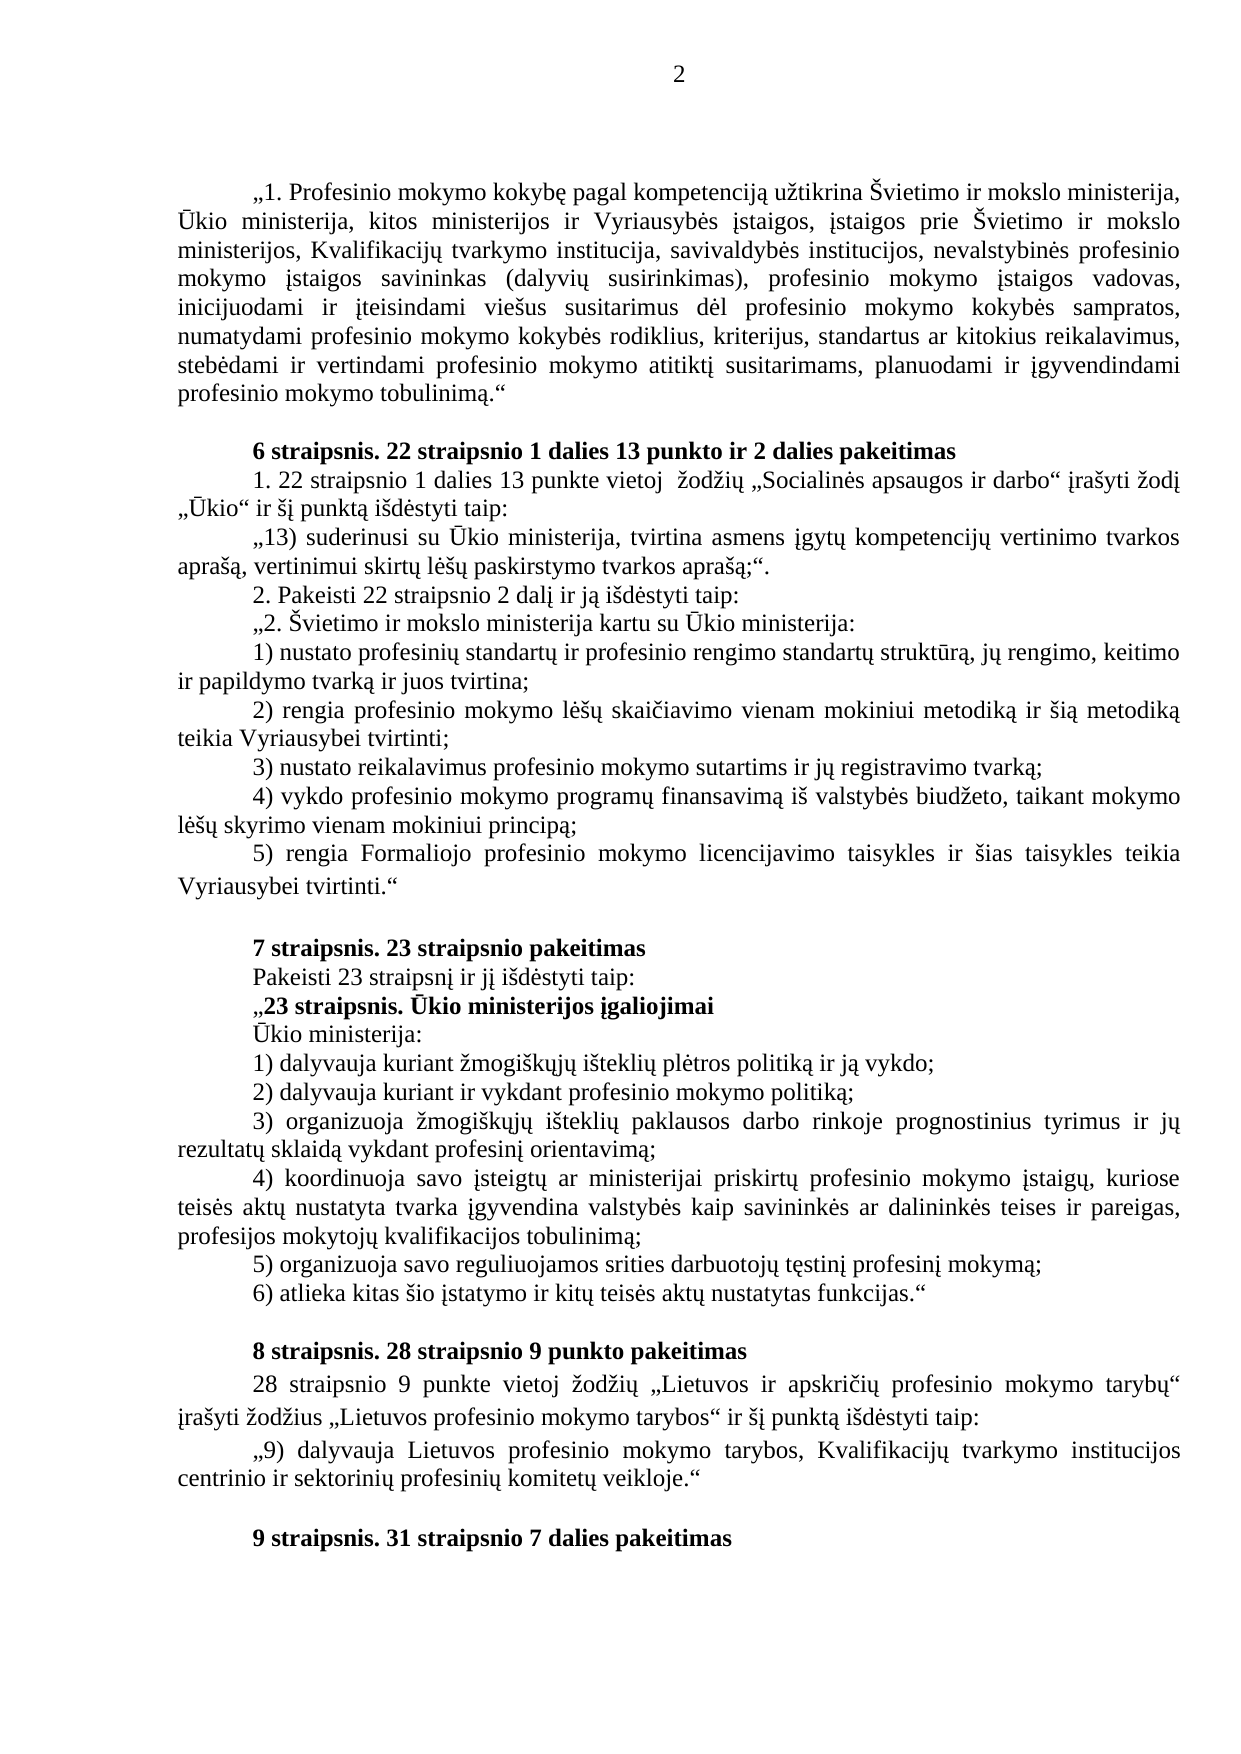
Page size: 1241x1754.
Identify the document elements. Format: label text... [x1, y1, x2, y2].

text 5) rengia Formaliojo profesinio mokymo licencijavimo taisykles ir šias taisykles teikia Vyriausybei tvirtinti.“ [177, 838, 1181, 900]
text 5) organizuoja savo reguliuojamos srities darbuotojų tęstinį profesinį mokymą; [177, 1249, 1181, 1278]
text 9 straipsnis. 31 straipsnio 7 dalies pakeitimas [177, 1523, 1181, 1552]
text 1) nustato profesinių standartų ir profesinio rengimo standartų struktūrą, jų rengimo, keitimo ir papildymo tvarką ir juos tvirtina; [177, 637, 1181, 695]
text 28 straipsnio 9 punkte vietoj žodžių „Lietuvos ir apskričių profesinio mokymo tarybų“ įrašyti žodžius „Lietuvos profesinio mokymo tarybos“ ir šį punktą išdėstyti taip: [177, 1369, 1181, 1431]
text 3) nustato reikalavimus profesinio mokymo sutartims ir jų registravimo tvarką; [177, 752, 1181, 781]
text „23 straipsnis. Ūkio ministerijos įgaliojimai [177, 991, 1181, 1019]
text 6) atlieka kitas šio įstatymo ir kitų teisės aktų nustatytas funkcijas.“ [177, 1278, 1181, 1307]
text 1) dalyvauja kuriant žmogiškųjų išteklių plėtros politiką ir ją vykdo; [177, 1048, 1181, 1077]
text 4) koordinuoja savo įsteigtų ar ministerijai priskirtų profesinio mokymo įstaigų, kuriose teisės aktų nustatyta tvarka įgyvendina valstybės kaip savininkės ar dalininkės teises ir pareigas, profesijos mokytojų kvalifikacijos tobulinimą; [177, 1163, 1181, 1249]
text Ūkio ministerija: [177, 1019, 1181, 1048]
text 2) rengia profesinio mokymo lėšų skaičiavimo vienam mokiniui metodiką ir šią metodiką teikia Vyriausybei tvirtinti; [177, 695, 1181, 752]
text „1. Profesinio mokymo kokybę pagal kompetenciją užtikrina Švietimo ir mokslo ministerija, Ūkio ministerija, kitos ministerijos ir Vyriausybės įstaigos, įstaigos prie Švietimo ir mokslo ministerijos, Kvalifikacijų tvarkymo institucija, savivaldybės institucijos, nevalstybinės profesinio mokymo įstaigos savininkas (dalyvių susirinkimas), profesinio mokymo įstaigos vadovas, inicijuodami ir įteisindami viešus susitarimus dėl profesinio mokymo kokybės sampratos, numatydami profesinio mokymo kokybės rodiklius, kriterijus, standartus ar kitokius reikalavimus, stebėdami ir vertindami profesinio mokymo atitiktį susitarimams, planuodami ir įgyvendindami profesinio mokymo tobulinimą.“ [177, 177, 1181, 407]
text 2. Pakeisti 22 straipsnio 2 dalį ir ją išdėstyti taip: [177, 580, 1181, 608]
text „9) dalyvauja Lietuvos profesinio mokymo tarybos, Kvalifikacijų tvarkymo institucijos centrinio ir sektorinių profesinių komitetų veikloje.“ [177, 1435, 1181, 1492]
text 8 straipsnis. 28 straipsnio 9 punkto pakeitimas [177, 1336, 1181, 1364]
text 7 straipsnis. 23 straipsnio pakeitimas [177, 933, 1181, 962]
text „2. Švietimo ir mokslo ministerija kartu su Ūkio ministerija: [177, 608, 1181, 637]
text „13) suderinusi su Ūkio ministerija, tvirtina asmens įgytų kompetencijų vertinimo tvarkos aprašą, vertinimui skirtų lėšų paskirstymo tvarkos aprašą;“. [177, 522, 1181, 580]
text 2) dalyvauja kuriant ir vykdant profesinio mokymo politiką; [177, 1077, 1181, 1106]
text 6 straipsnis. 22 straipsnio 1 dalies 13 punkto ir 2 dalies pakeitimas [177, 436, 1181, 465]
text Pakeisti 23 straipsnį ir jį išdėstyti taip: [177, 962, 1181, 991]
text 4) vykdo profesinio mokymo programų finansavimą iš valstybės biudžeto, taikant mokymo lėšų skyrimo vienam mokiniui principą; [177, 781, 1181, 838]
text 3) organizuoja žmogiškųjų išteklių paklausos darbo rinkoje prognostinius tyrimus ir jų rezultatų sklaidą vykdant profesinį orientavimą; [177, 1106, 1181, 1163]
text 1. 22 straipsnio 1 dalies 13 punkte vietoj žodžių „Socialinės apsaugos ir darbo“ įrašyti žodį „Ūkio“ ir šį punktą išdėstyti taip: [177, 465, 1181, 522]
